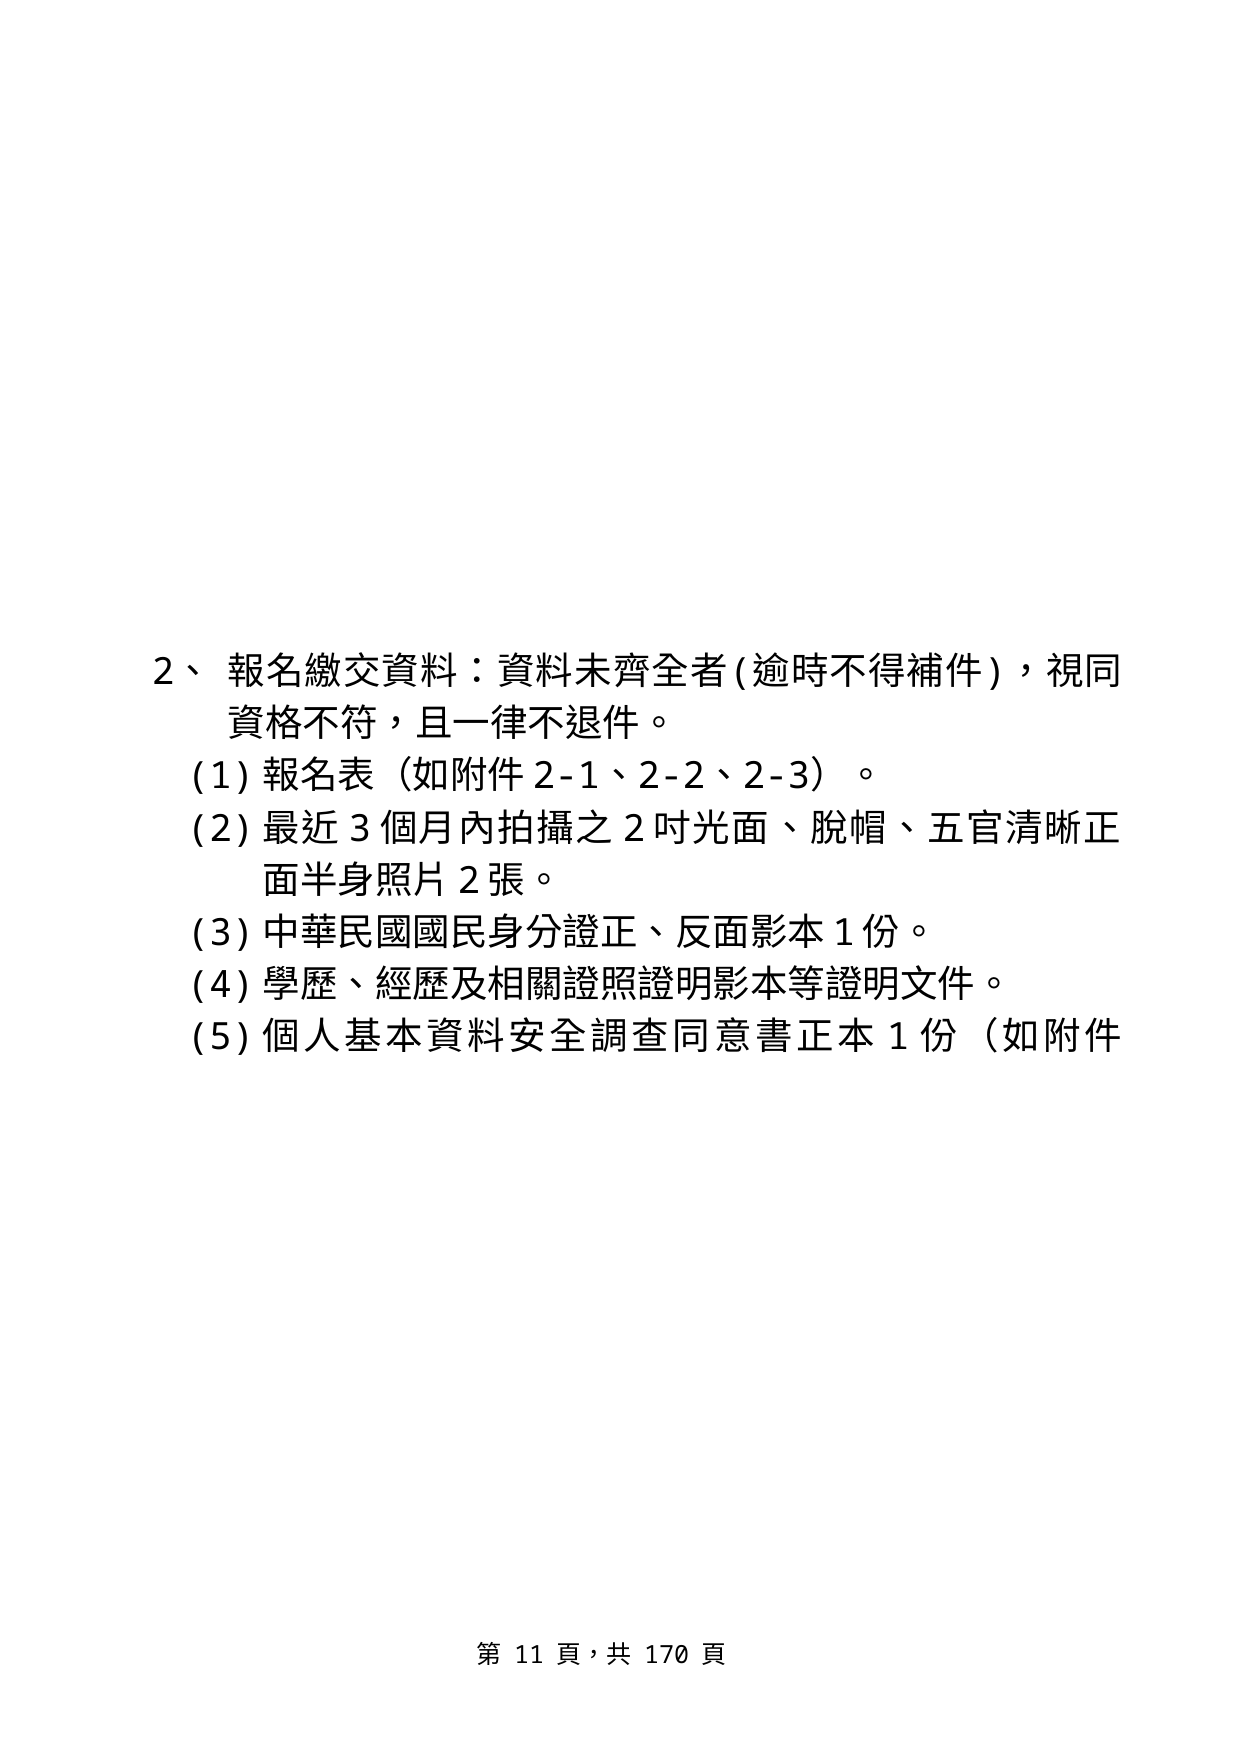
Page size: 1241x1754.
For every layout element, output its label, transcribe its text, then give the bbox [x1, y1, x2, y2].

list 報名繳交資料：資料未齊全者(逾時不得補件)，視同資格不符，且一律不退件。 [152, 643, 1122, 747]
list 中華民國國民身分證正、反面影本1份。 [187, 903, 1122, 956]
list 最近3個月內拍攝之2吋光面、脫帽、五官清晰正面半身照片2張。 [187, 799, 1122, 903]
list 報名表（如附件2-1、2-2、2-3）。 [187, 747, 1122, 799]
list 學歷、經歷及相關證照證明影本等證明文件。 [187, 956, 1122, 1008]
list 個人基本資料安全調查同意書正本1份（如附件3）。 [187, 1008, 1122, 1060]
